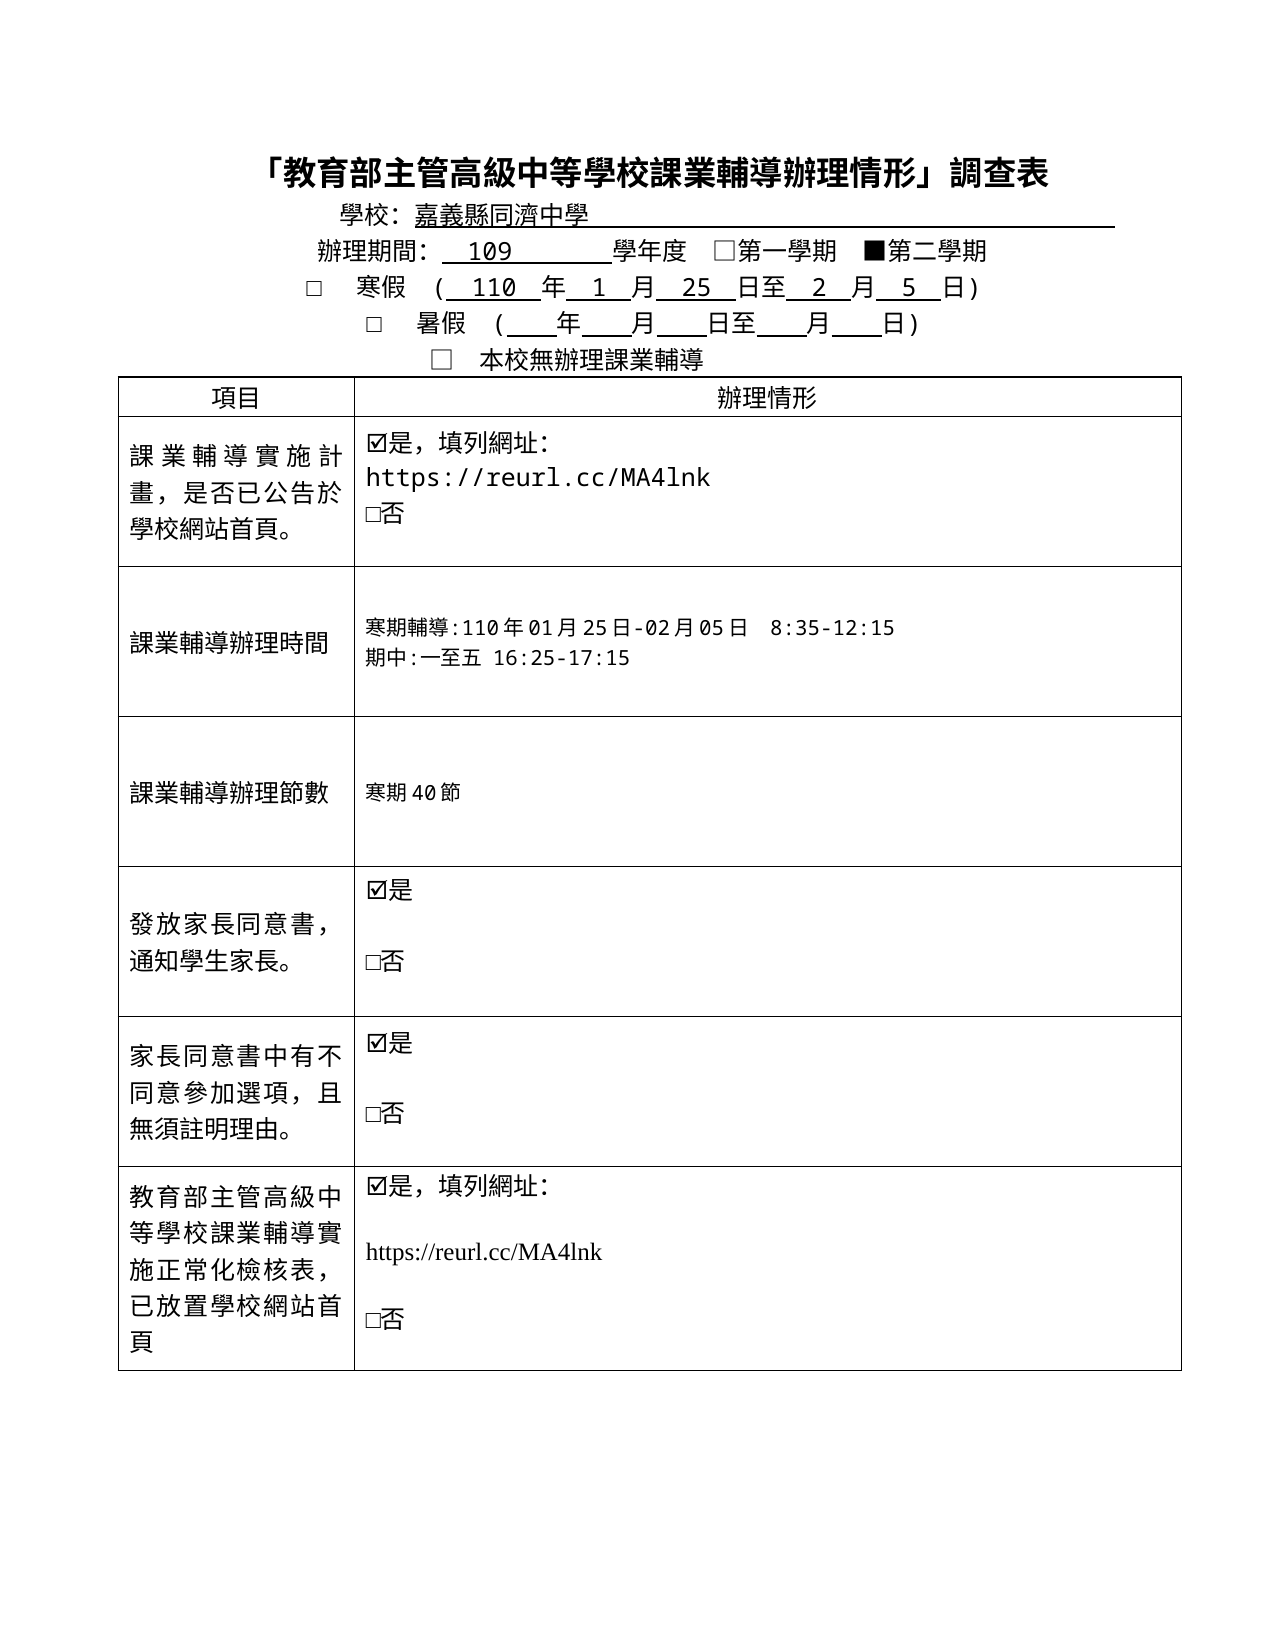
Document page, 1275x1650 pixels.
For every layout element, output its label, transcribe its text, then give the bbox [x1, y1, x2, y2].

table_cell 是，填列網址： https://reurl.cc/MA4lnk □否 [355, 1167, 1181, 1370]
table_cell 課業輔導實施計畫，是否已公告於學校網站首頁。 [119, 417, 354, 566]
table_cell 辦理期間： 109 學年度 □第一學期 ■第二學期 [118, 231, 1181, 268]
table_cell 教育部主管高級中等學校課業輔導實施正常化檢核表，已放置學校網站首頁 [119, 1167, 354, 1370]
table_cell 項目 [119, 378, 354, 416]
table_cell 課業輔導辦理節數 [119, 717, 354, 866]
table_cell 寒假 ( 110 年 1 月 25 日至 2 月 5 日) [118, 268, 1181, 304]
table_cell 是，填列網址： https://reurl.cc/MA4lnk □否 [355, 417, 1181, 566]
table_cell 寒期輔導:110年01月25日-02月05日 8:35-12:15 期中:一至五 16:25-17:15 [355, 567, 1181, 716]
table_cell 家長同意書中有不同意參加選項，且無須註明理由。 [119, 1017, 354, 1166]
table_cell □ 本校無辦理課業輔導 [118, 340, 1181, 376]
table_cell 發放家長同意書，通知學生家長。 [119, 867, 354, 1016]
table_cell 寒期40節 [355, 717, 1181, 866]
table_cell 辦理情形 [355, 378, 1181, 416]
table_cell 暑假 ( 年 月 日至 月 日) [118, 304, 1181, 340]
table_cell 課業輔導辦理時間 [119, 567, 354, 716]
table_cell 是 □否 [355, 867, 1181, 1016]
table_header 「教育部主管高級中等學校課業輔導辦理情形」調查表 [118, 147, 1181, 195]
table_cell 學校：嘉義縣同濟中學 [118, 195, 1181, 231]
table_cell 是 □否 [355, 1017, 1181, 1166]
